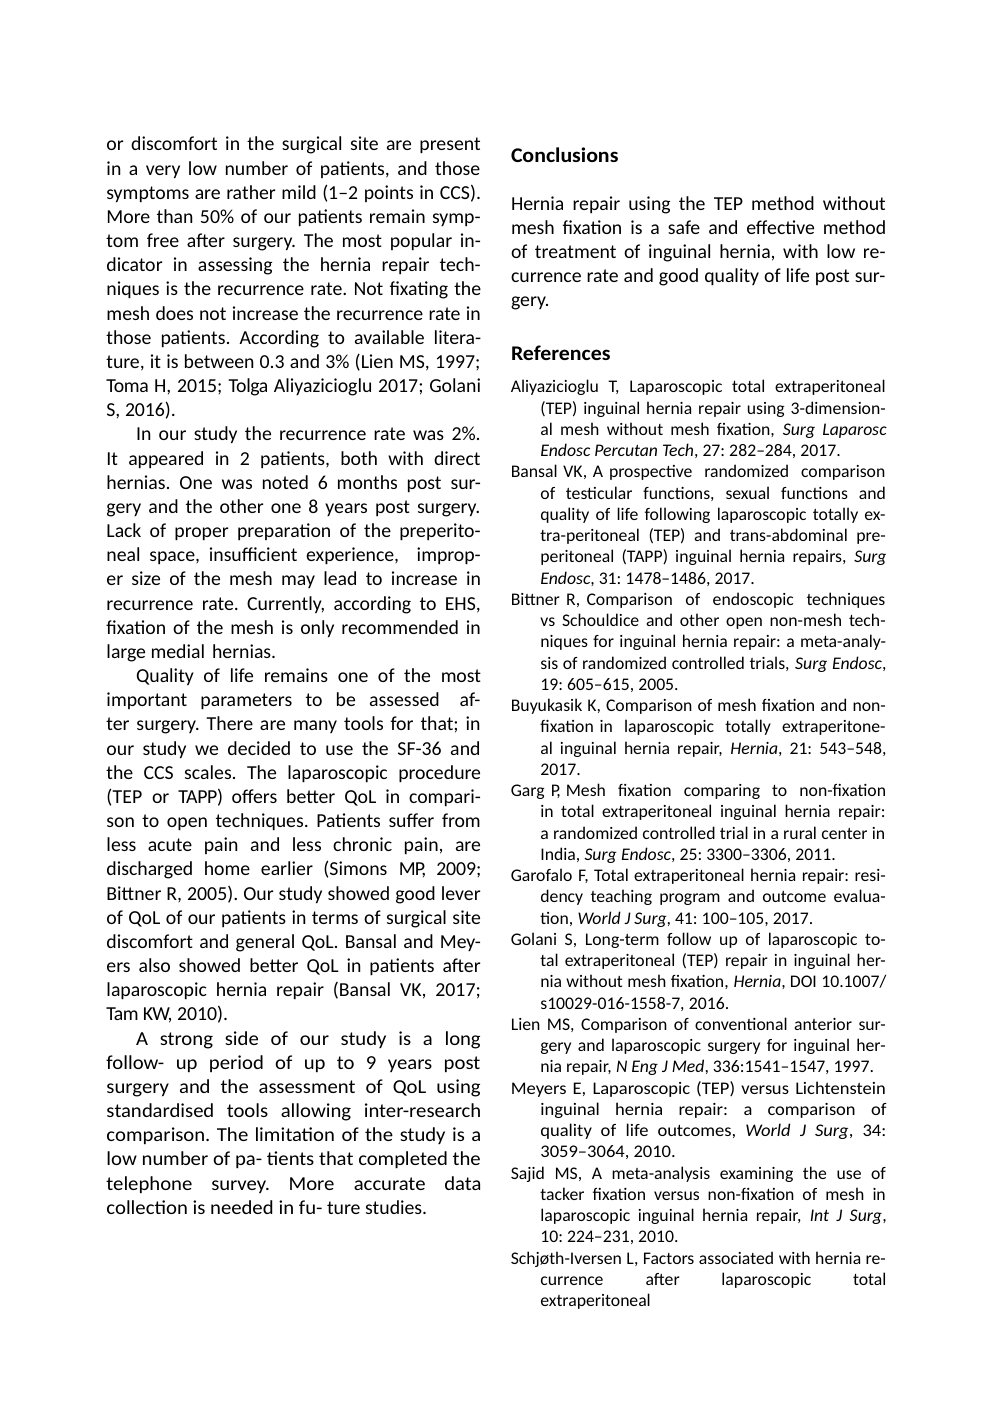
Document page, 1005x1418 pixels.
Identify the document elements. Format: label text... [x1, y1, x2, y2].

text Hernia repair using the TEP method without mesh fixation is a safe and effective method of treatment of inguinal hernia, with low re- currence rate and good quality of life post sur- gery. [511, 191, 886, 312]
text Bansal VK, A prospective randomized comparison of testicular functions, sexual functions and quality of life following laparoscopic totally ex- tra-peritoneal (TEP) and trans-abdominal pre- peritoneal (TAPP) inguinal hernia repairs, Surg Endosc, 31: 1478–1486, 2017. [511, 461, 886, 588]
text Meyers E, Laparoscopic (TEP) versus Lichtenstein inguinal hernia repair: a comparison of quality of life outcomes, World J Surg, 34: 3059–3064, 2010. [511, 1077, 886, 1162]
subtitle References [511, 340, 898, 365]
text Buyukasik K, Comparison of mesh fixation and non- fixation in laparoscopic totally extraperitone- al inguinal hernia repair, Hernia, 21: 543–548, 2017. [511, 694, 886, 779]
text A strong side of our study is a long follow- up period of up to 9 years post surgery and the assessment of QoL using standardised tools allowing inter-research comparison. The limitation of the study is a low number of pa- tients that completed the telephone survey. More accurate data collection is needed in fu- ture studies. [106, 1026, 481, 1219]
text In our study the recurrence rate was 2%. It appeared in 2 patients, both with direct hernias. One was noted 6 months post sur- gery and the other one 8 years post surgery. Lack of proper preparation of the preperito- neal space, insufficient experience, improp- er size of the mesh may lead to increase in recurrence rate. Currently, according to EHS, fixation of the mesh is only recommended in large medial hernias. [106, 421, 481, 663]
text Aliyazicioglu T, Laparoscopic total extraperitoneal (TEP) inguinal hernia repair using 3-dimension- al mesh without mesh fixation, Surg Laparosc Endosc Percutan Tech, 27: 282–284, 2017. [511, 376, 886, 461]
text Quality of life remains one of the most important parameters to be assessed af- ter surgery. There are many tools for that; in our study we decided to use the SF-36 and the CCS scales. The laparoscopic procedure (TEP or TAPP) offers better QoL in compari- son to open techniques. Patients suffer from less acute pain and less chronic pain, are discharged home earlier (Simons MP, 2009; Bittner R, 2005). Our study showed good lever of QoL of our patients in terms of surgical site discomfort and general QoL. Bansal and Mey- ers also showed better QoL in patients after laparoscopic hernia repair (Bansal VK, 2017; Tam KW, 2010). [106, 663, 481, 1026]
text Lien MS, Comparison of conventional anterior sur- gery and laparoscopic surgery for inguinal her- nia repair, N Eng J Med, 336:1541–1547, 1997. [511, 1013, 886, 1077]
text Garofalo F, Total extraperitoneal hernia repair: resi- dency teaching program and outcome evalua- tion, World J Surg, 41: 100–105, 2017. [511, 864, 886, 928]
text or discomfort in the surgical site are present in a very low number of patients, and those symptoms are rather mild (1–2 points in CCS). More than 50% of our patients remain symp- tom free after surgery. The most popular in- dicator in assessing the hernia repair tech- niques is the recurrence rate. Not fixating the mesh does not increase the recurrence rate in those patients. According to available litera- ture, it is between 0.3 and 3% (Lien MS, 1997; Toma H, 2015; Tolga Aliyazicioglu 2017; Golani S, 2016). [106, 131, 481, 421]
text Schjøth-Iversen L, Factors associated with hernia re- currence after laparoscopic total extraperitoneal [511, 1247, 886, 1311]
text Bittner R, Comparison of endoscopic techniques vs Schouldice and other open non-mesh tech- niques for inguinal hernia repair: a meta-analy- sis of randomized controlled trials, Surg Endosc, 19: 605–615, 2005. [511, 588, 886, 694]
subtitle Conclusions [511, 142, 898, 168]
text Garg P, Mesh fixation comparing to non-fixation in total extraperitoneal inguinal hernia repair: a randomized controlled trial in a rural center in India, Surg Endosc, 25: 3300–3306, 2011. [511, 779, 886, 864]
text Sajid MS, A meta-analysis examining the use of tacker fixation versus non-fixation of mesh in laparoscopic inguinal hernia repair, Int J Surg, 10: 224–231, 2010. [511, 1162, 886, 1247]
text Golani S, Long-term follow up of laparoscopic to- tal extraperitoneal (TEP) repair in inguinal her- nia without mesh fixation, Hernia, DOI 10.1007/ s10029-016-1558-7, 2016. [511, 928, 886, 1013]
